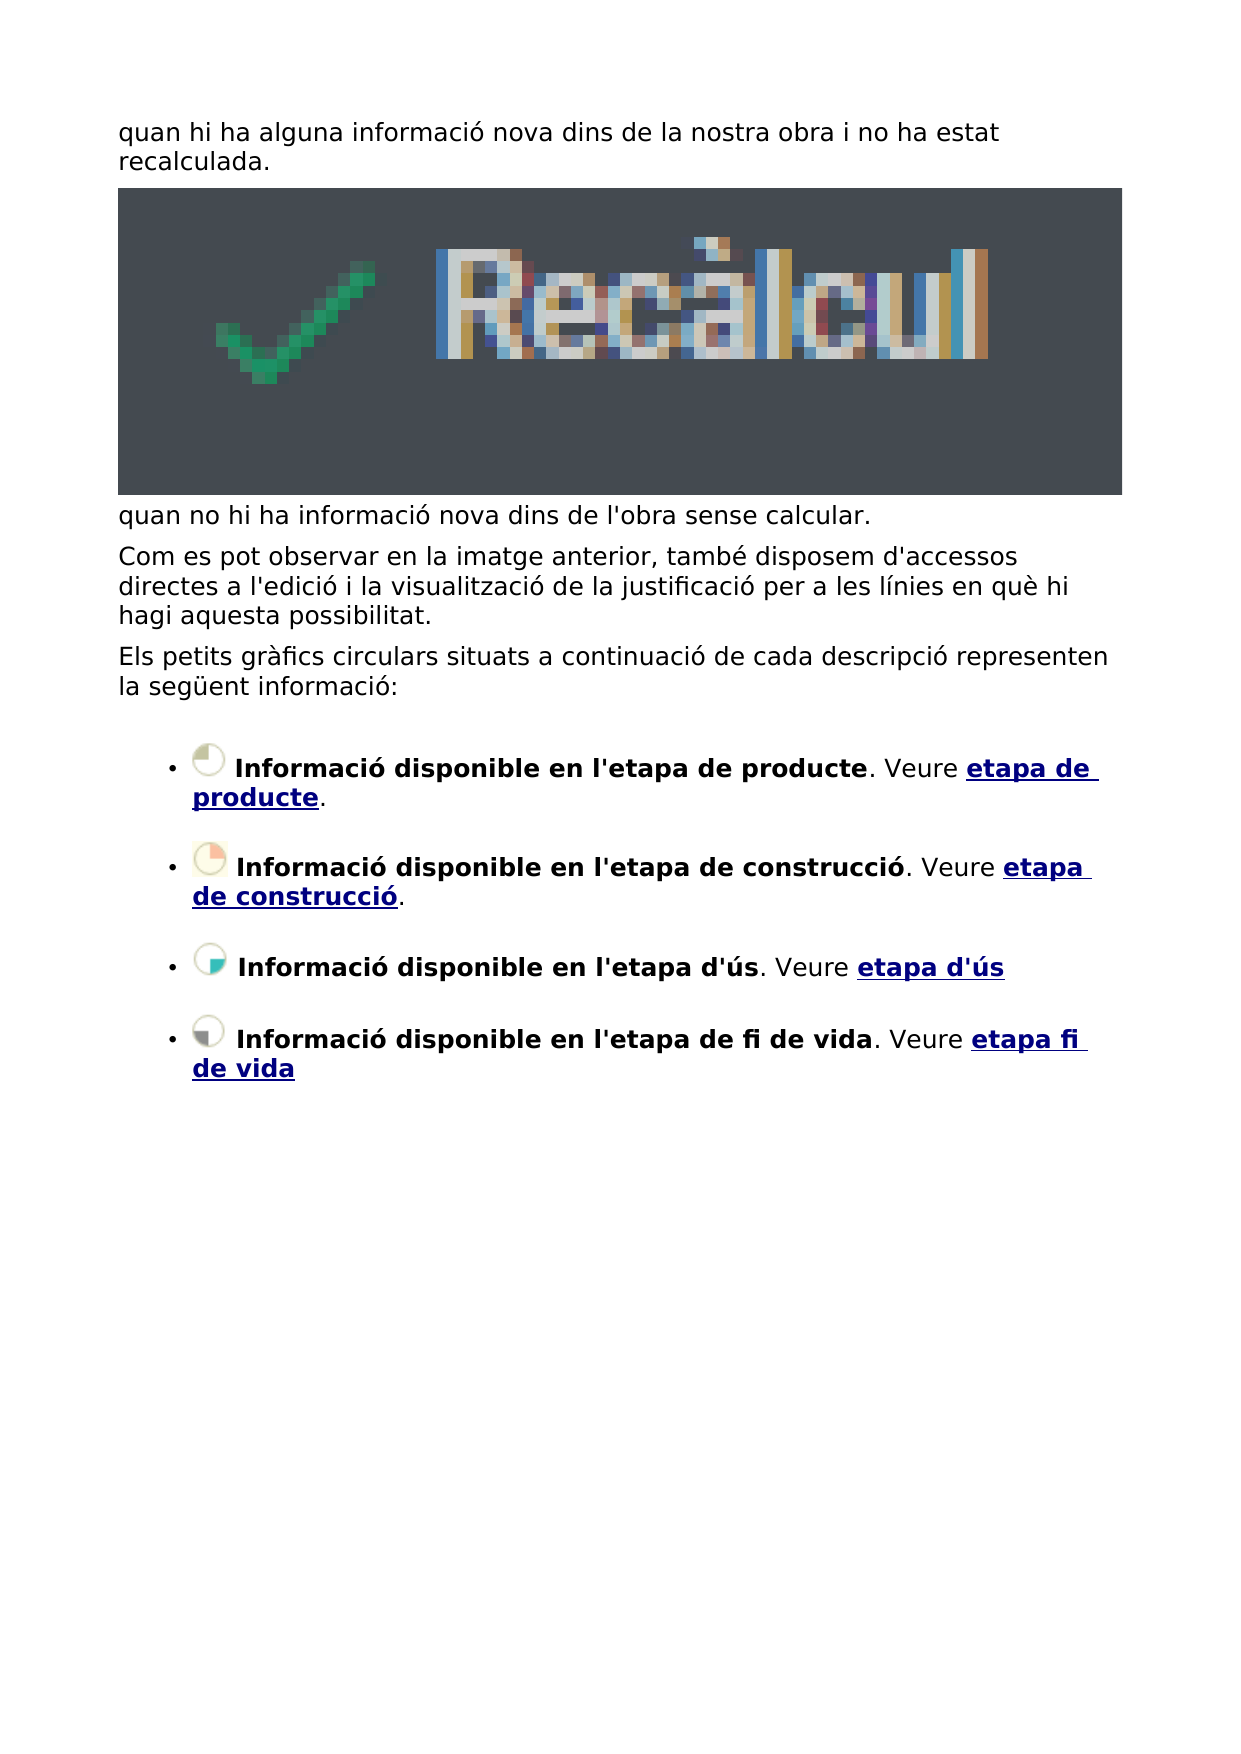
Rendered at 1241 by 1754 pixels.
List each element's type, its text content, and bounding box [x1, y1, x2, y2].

list Informació disponible en l'etapa de construcció. Veure etapa de construcció. [177, 842, 1122, 911]
list Informació disponible en l'etapa d'ús. Veure etapa d'ús [177, 941, 1122, 983]
text Com es pot observar en la imatge anterior, també disposem d'accessos directes a l'edició i la visualització de la justificació per a les línies en què hi hagi aquesta possibilitat. [118, 543, 1122, 630]
picture [118, 188, 1123, 495]
list Informació disponible en l'etapa de fi de vida. Veure etapa fi de vida [177, 1012, 1122, 1083]
text quan hi ha alguna informació nova dins de la nostra obra i no ha estat recalculada. [118, 118, 1122, 176]
picture [192, 940, 230, 977]
picture [192, 841, 228, 877]
list Informació disponible en l'etapa de producte. Veure etapa de producte. [177, 743, 1122, 812]
picture [192, 742, 227, 778]
picture [192, 1012, 228, 1049]
text Els petits gràfics circulars situats a continuació de cada descripció representen la següent informació: [118, 643, 1122, 701]
text quan no hi ha informació nova dins de l'obra sense calcular. [118, 495, 1122, 530]
